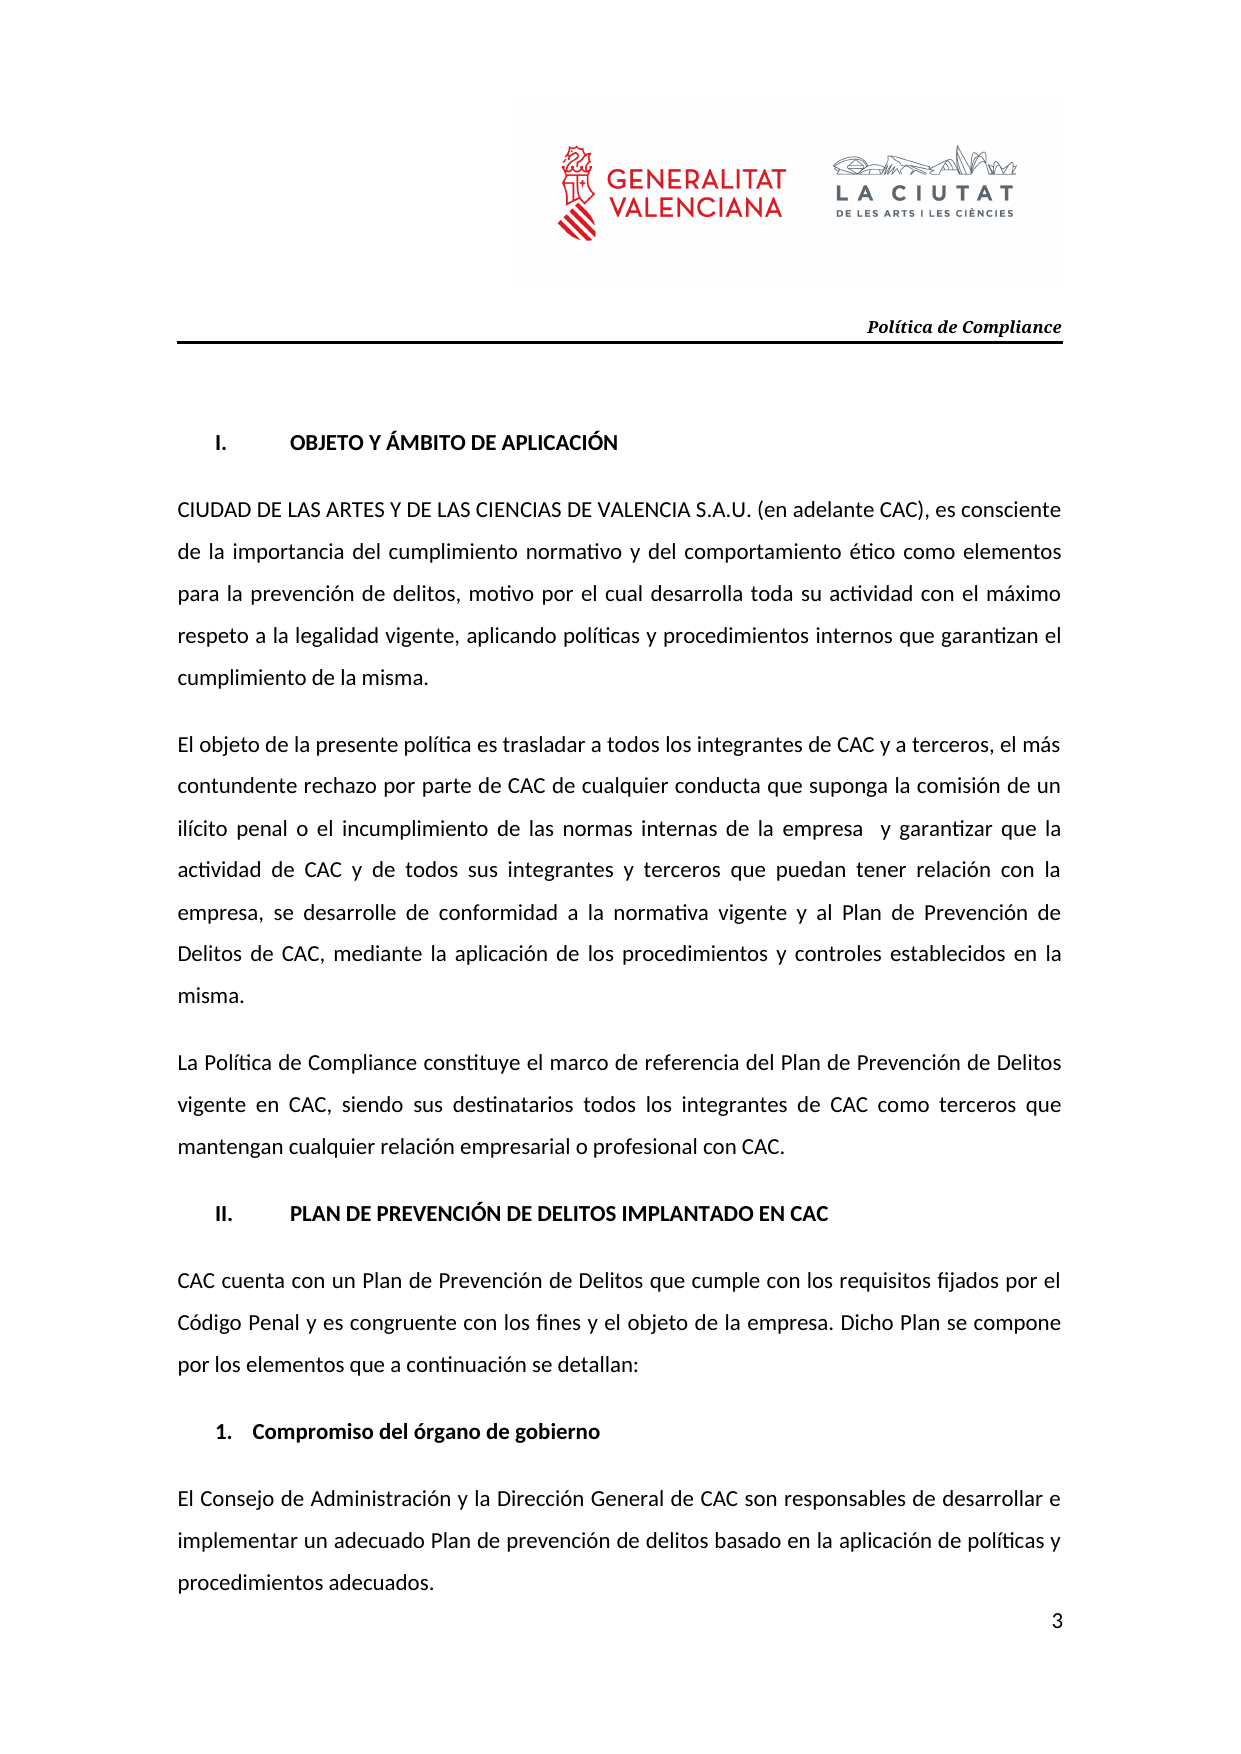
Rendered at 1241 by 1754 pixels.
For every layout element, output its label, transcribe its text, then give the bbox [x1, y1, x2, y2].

picture [510, 97, 1064, 288]
text CAC cuenta con un Plan de Prevención de Delitos que cumple con los requisitos fijados por el Código Penal y es congruente con los fines y el objeto de la empresa. Dicho Plan se compone por los elementos que a continuación se detallan: [177, 1266, 1063, 1378]
list PLAN DE PREVENCIÓN DE DELITOS IMPLANTADO EN CAC [215, 1199, 1063, 1227]
text La Política de Compliance constituye el marco de referencia del Plan de Prevención de Delitos vigente en CAC, siendo sus destinatarios todos los integrantes de CAC como terceros que mantengan cualquier relación empresarial o profesional con CAC. [177, 1048, 1063, 1161]
list OBJETO Y ÁMBITO DE APLICACIÓN [215, 428, 1063, 456]
text CIUDAD DE LAS ARTES Y DE LAS CIENCIAS DE VALENCIA S.A.U. (en adelante CAC), es consciente de la importancia del cumplimiento normativo y del comportamiento ético como elementos para la prevención de delitos, motivo por el cual desarrolla toda su actividad con el máximo respeto a la legalidad vigente, aplicando políticas y procedimientos internos que garantizan el cumplimiento de la misma. [177, 495, 1063, 691]
list Compromiso del órgano de gobierno [215, 1417, 1063, 1445]
text El objeto de la presente política es trasladar a todos los integrantes de CAC y a terceros, el más contundente rechazo por parte de CAC de cualquier conducta que suponga la comisión de un ilícito penal o el incumplimiento de las normas internas de la empresa y garantizar que la actividad de CAC y de todos sus integrantes y terceros que puedan tener relación con la empresa, se desarrolle de conformidad a la normativa vigente y al Plan de Prevención de Delitos de CAC, mediante la aplicación de los procedimientos y controles establecidos en la misma. [177, 730, 1063, 1009]
text El Consejo de Administración y la Dirección General de CAC son responsables de desarrollar e implementar un adecuado Plan de prevención de delitos basado en la aplicación de políticas y procedimientos adecuados. [177, 1484, 1063, 1596]
